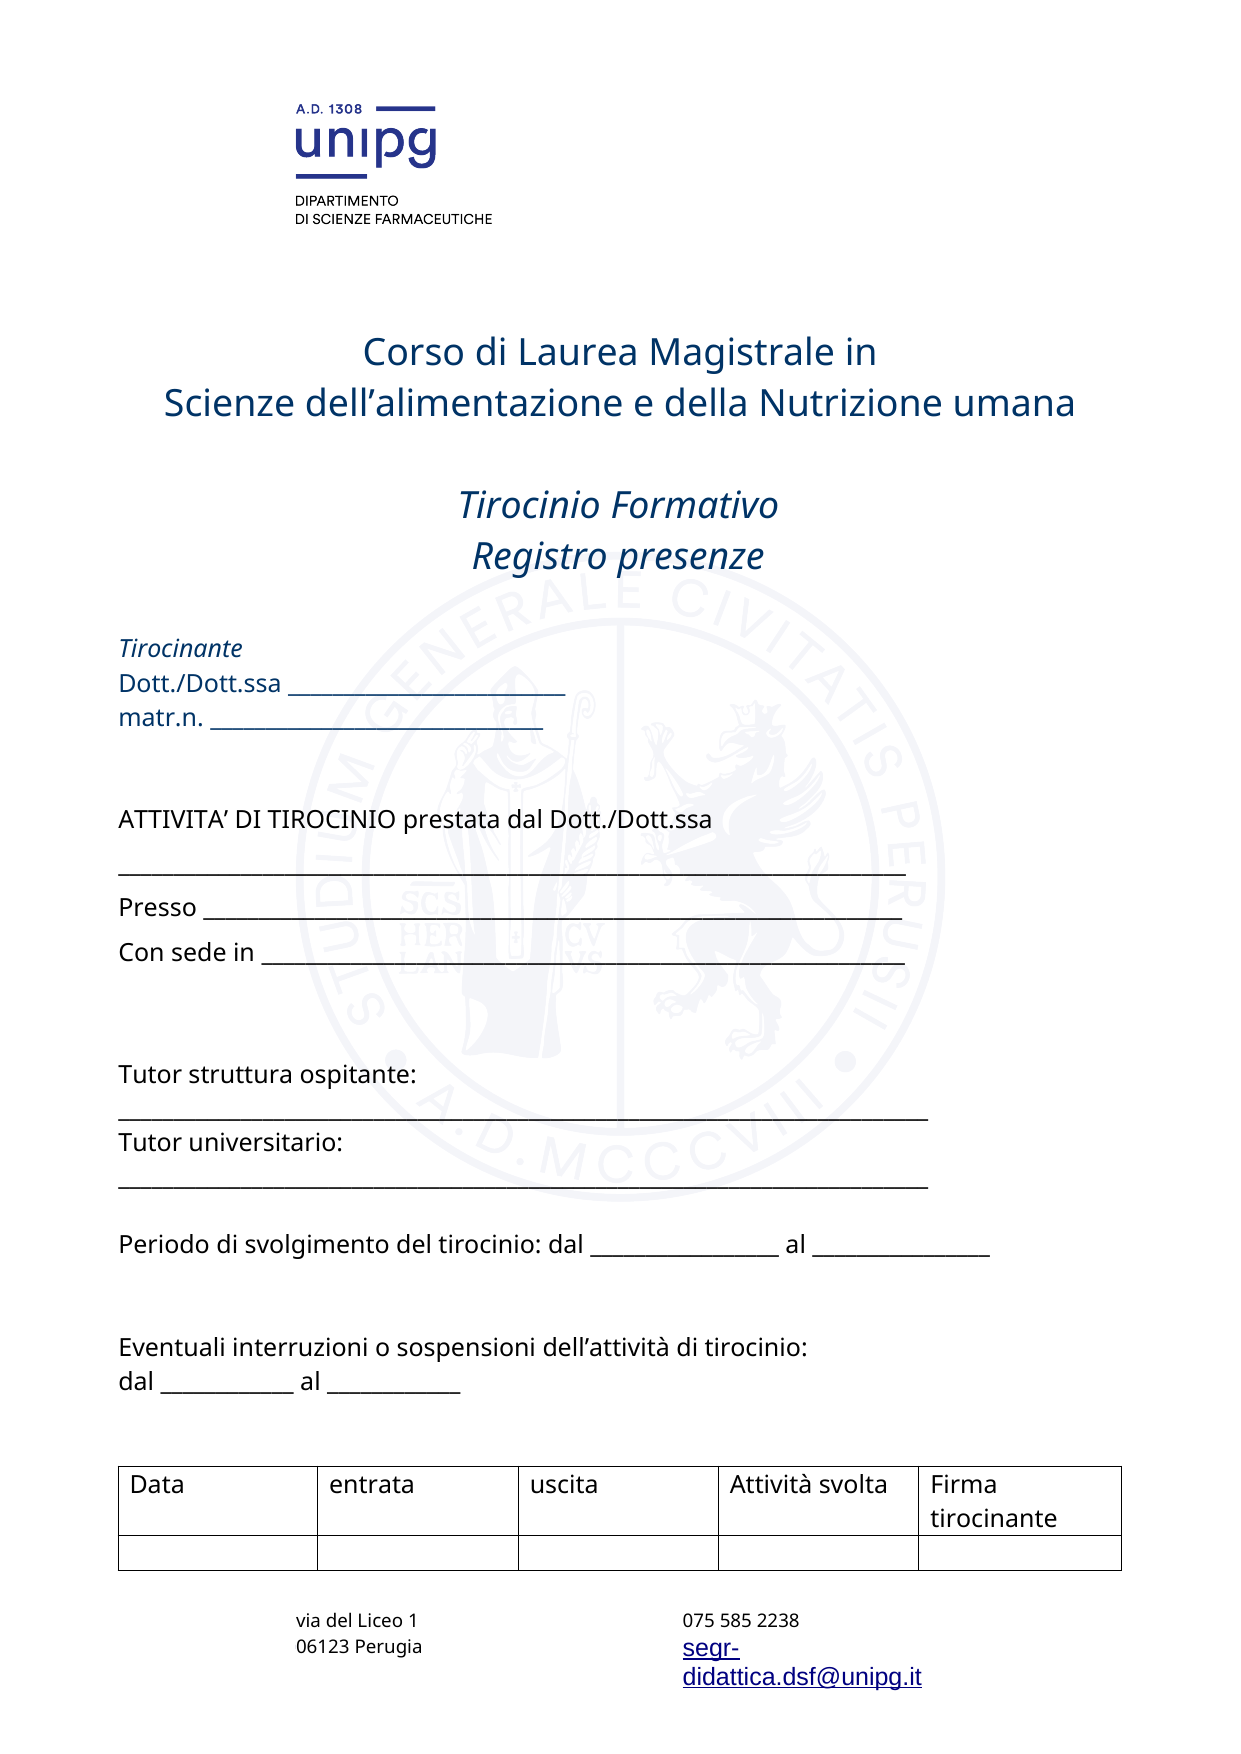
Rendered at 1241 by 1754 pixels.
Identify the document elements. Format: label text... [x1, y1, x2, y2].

text Tutor struttura ospitante: _________________________________________________________________________ [446, 1057, 617, 1119]
text Scienze dell’alimentazione e della Nutrizione umana [118, 376, 1122, 427]
text Dott./Dott.ssa _________________________ [362, 665, 415, 699]
text Tutor struttura ospitante: _________________________________________________________________________ [360, 1057, 527, 1119]
text [704, 631, 808, 665]
text matr.n. ______________________________ [370, 699, 432, 728]
text matr.n. ______________________________ [341, 699, 373, 728]
text [797, 631, 856, 665]
text [834, 631, 1122, 665]
text Presso _______________________________________________________________ [304, 890, 365, 918]
text Registro presenze [118, 529, 1122, 580]
text Periodo di svolgimento del tirocinio: dal _________________ al ________________ [118, 1227, 1122, 1261]
text Presso _______________________________________________________________ [942, 890, 1122, 924]
text Corso di Laurea Magistrale in [118, 325, 1122, 376]
text [624, 631, 755, 665]
text [486, 631, 617, 665]
text matr.n. ______________________________ [810, 699, 903, 733]
text matr.n. ______________________________ [415, 699, 496, 733]
text Presso _______________________________________________________________ [370, 890, 466, 924]
text Tutor struttura ospitante: _________________________________________________________________________ [714, 1057, 881, 1125]
table_cell [119, 1536, 317, 1570]
text Tutor struttura ospitante: _________________________________________________________________________ [118, 1057, 410, 1125]
table_cell [919, 1536, 1121, 1570]
text matr.n. ______________________________ [624, 699, 826, 733]
table_header Data [119, 1467, 317, 1535]
text Con sede in __________________________________________________________ [309, 934, 378, 968]
text [428, 631, 537, 665]
text Presso _______________________________________________________________ [817, 890, 871, 918]
text ATTIVITA’ DI TIROCINIO prestata dal Dott./Dott.ssa _______________________________________________________________________ [753, 801, 872, 880]
text Con sede in __________________________________________________________ [624, 934, 693, 968]
text Dott./Dott.ssa _________________________ [624, 665, 798, 699]
text dal ____________ al ____________ [118, 1363, 1122, 1397]
text ATTIVITA’ DI TIROCINIO prestata dal Dott./Dott.ssa _______________________________________________________________________ [937, 801, 1122, 880]
table_header Attività svolta [719, 1467, 918, 1535]
table_header Firma tirocinante [919, 1467, 1121, 1535]
text [385, 631, 455, 665]
text Tirocinante [118, 631, 407, 665]
text matr.n. ______________________________ [118, 699, 348, 733]
text Dott./Dott.ssa _________________________ [118, 665, 374, 699]
text Tutor universitario: _________________________________________________________________________ [118, 1125, 543, 1193]
text ATTIVITA’ DI TIROCINIO prestata dal Dott./Dott.ssa _______________________________________________________________________ [624, 801, 680, 874]
text Tutor universitario: _________________________________________________________________________ [698, 1125, 1122, 1193]
table_cell [318, 1536, 518, 1570]
text ATTIVITA’ DI TIROCINIO prestata dal Dott./Dott.ssa _______________________________________________________________________ [475, 801, 509, 874]
text Presso _______________________________________________________________ [118, 890, 299, 924]
text matr.n. ______________________________ [535, 699, 574, 733]
text Presso _______________________________________________________________ [624, 890, 756, 924]
text Con sede in __________________________________________________________ [764, 934, 865, 968]
text Dott./Dott.ssa _________________________ [397, 665, 470, 694]
text ATTIVITA’ DI TIROCINIO prestata dal Dott./Dott.ssa _______________________________________________________________________ [304, 813, 366, 876]
text Con sede in __________________________________________________________ [865, 934, 932, 968]
text Tutor struttura ospitante: _________________________________________________________________________ [831, 1057, 1122, 1125]
text Tirocinio Formativo [118, 478, 1122, 529]
text matr.n. ______________________________ [577, 699, 617, 733]
text Dott./Dott.ssa _________________________ [771, 665, 840, 699]
text ATTIVITA’ DI TIROCINIO prestata dal Dott./Dott.ssa _______________________________________________________________________ [370, 801, 461, 880]
table_header uscita [519, 1467, 718, 1535]
table_header entrata [318, 1467, 518, 1535]
text Con sede in __________________________________________________________ [118, 934, 309, 968]
text Tutor struttura ospitante: _________________________________________________________________________ [624, 1057, 795, 1120]
text Dott./Dott.ssa _________________________ [831, 665, 883, 699]
table_cell [519, 1536, 718, 1570]
text ATTIVITA’ DI TIROCINIO prestata dal Dott./Dott.ssa _______________________________________________________________________ [868, 801, 937, 880]
text Con sede in __________________________________________________________ [933, 934, 1122, 968]
text Presso _______________________________________________________________ [782, 890, 832, 918]
text matr.n. ______________________________ [498, 699, 534, 728]
text Dott./Dott.ssa _________________________ [868, 665, 1122, 699]
text Con sede in __________________________________________________________ [376, 934, 465, 968]
text Eventuali interruzioni o sospensioni dell’attività di tirocinio: [118, 1329, 1122, 1363]
text Tutor universitario: _________________________________________________________________________ [424, 1125, 817, 1188]
text Presso _______________________________________________________________ [875, 890, 937, 924]
text Dott./Dott.ssa _________________________ [449, 665, 617, 699]
text Con sede in __________________________________________________________ [562, 934, 617, 963]
text ATTIVITA’ DI TIROCINIO prestata dal Dott./Dott.ssa _______________________________________________________________________ [523, 801, 563, 874]
text matr.n. ______________________________ [893, 699, 1122, 733]
table_cell [719, 1536, 918, 1570]
text ATTIVITA’ DI TIROCINIO prestata dal Dott./Dott.ssa _______________________________________________________________________ [118, 801, 304, 880]
text Presso _______________________________________________________________ [566, 890, 617, 918]
